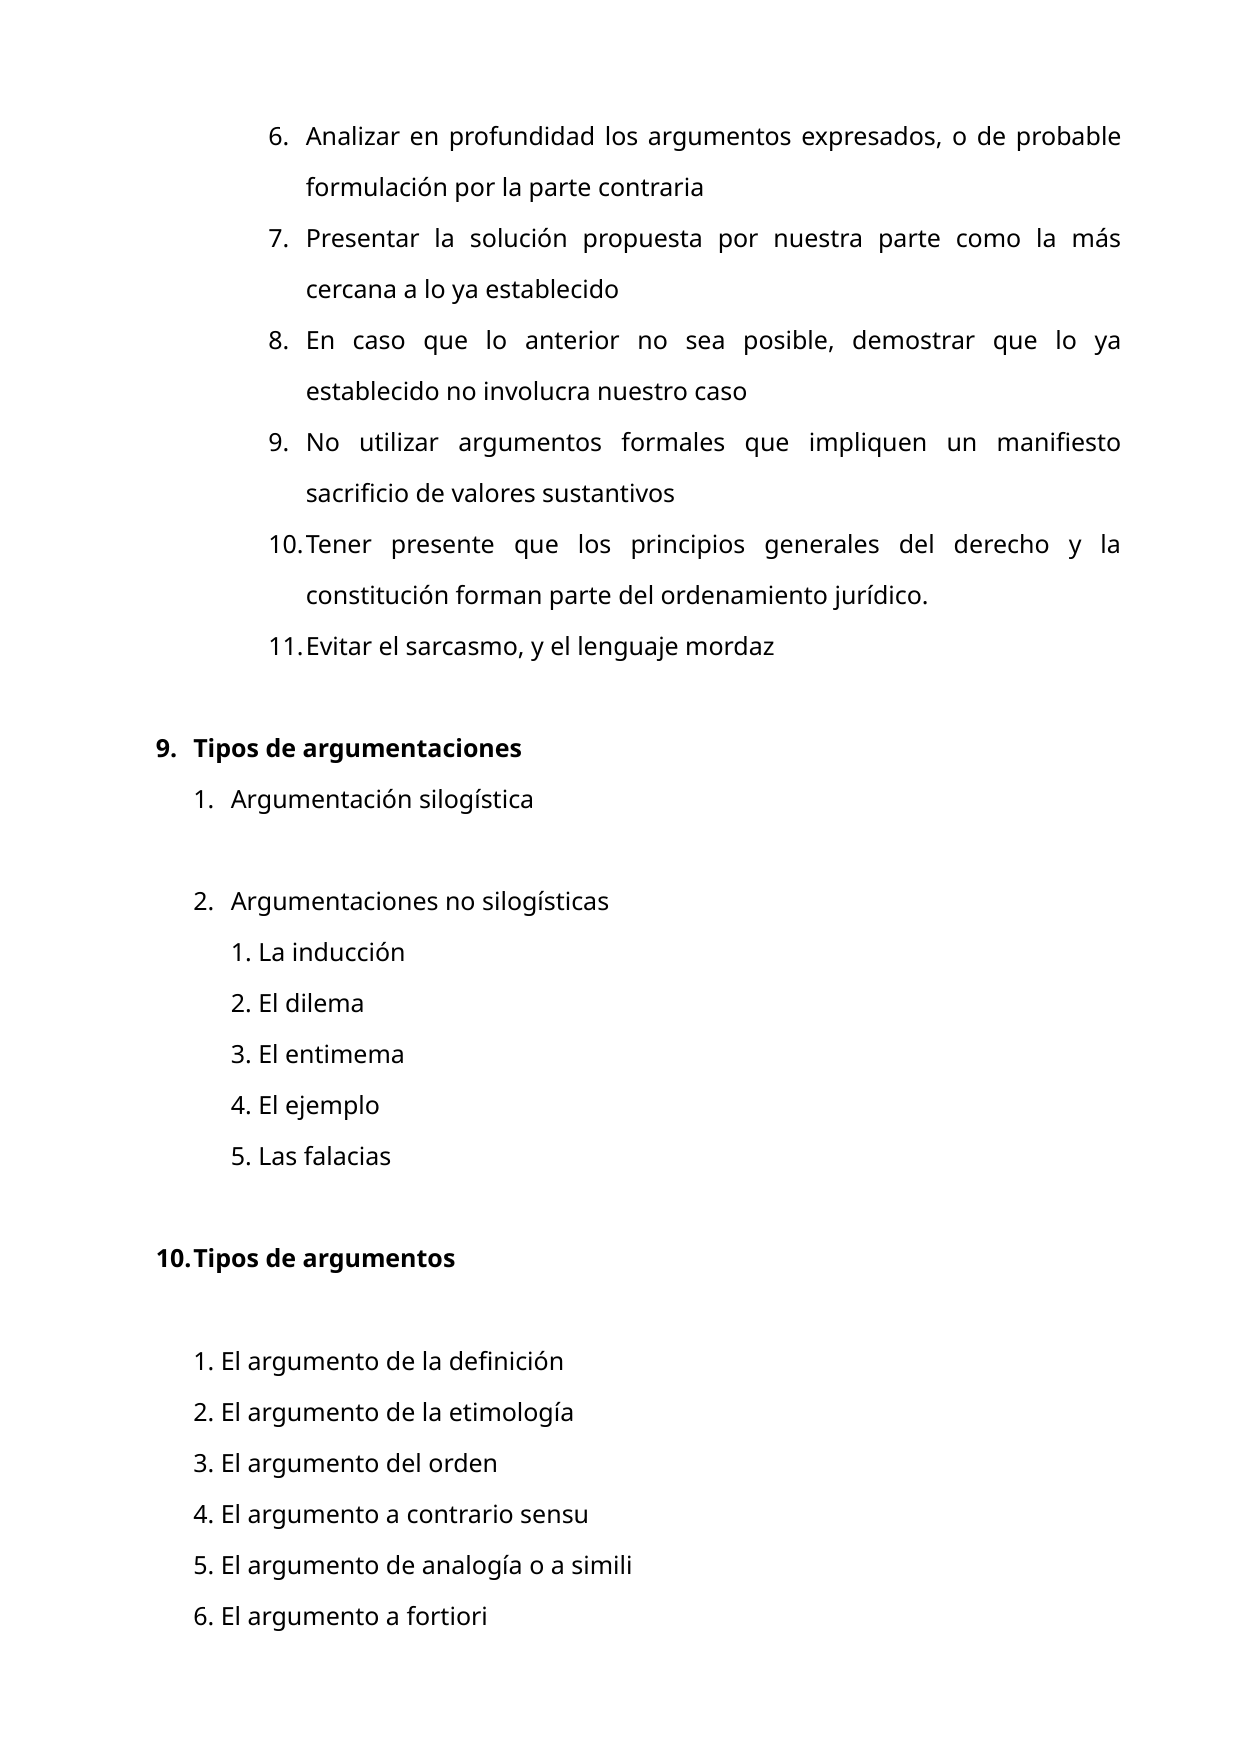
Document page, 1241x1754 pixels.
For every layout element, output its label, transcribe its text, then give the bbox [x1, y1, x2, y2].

list Tipos de argumentos [156, 1241, 1122, 1275]
list En caso que lo anterior no sea posible, demostrar que lo ya establecido no involucra nuestro caso [268, 322, 1122, 407]
list 1. El argumento de la definición 2. El argumento de la etimología 3. El argumento del orden 4. El argumento a contrario sensu 5. El argumento de analogía o a simili 6. El argumento a fortiori [156, 1343, 1122, 1632]
list Argumentaciones no silogísticas 1. La inducción 2. El dilema 3. El entimema 4. El ejemplo 5. Las falacias [193, 884, 1122, 1173]
list Analizar en profundidad los argumentos expresados, o de probable formulación por la parte contraria [268, 118, 1122, 203]
list Tipos de argumentaciones [156, 731, 1122, 765]
list Presentar la solución propuesta por nuestra parte como la más cercana a lo ya establecido [268, 220, 1122, 305]
list Argumentación silogística [193, 782, 1122, 816]
list Evitar el sarcasmo, y el lenguaje mordaz [268, 628, 1122, 663]
list Tener presente que los principios generales del derecho y la constitución forman parte del ordenamiento jurídico. [268, 526, 1122, 612]
list No utilizar argumentos formales que impliquen un manifiesto sacrificio de valores sustantivos [268, 424, 1122, 509]
